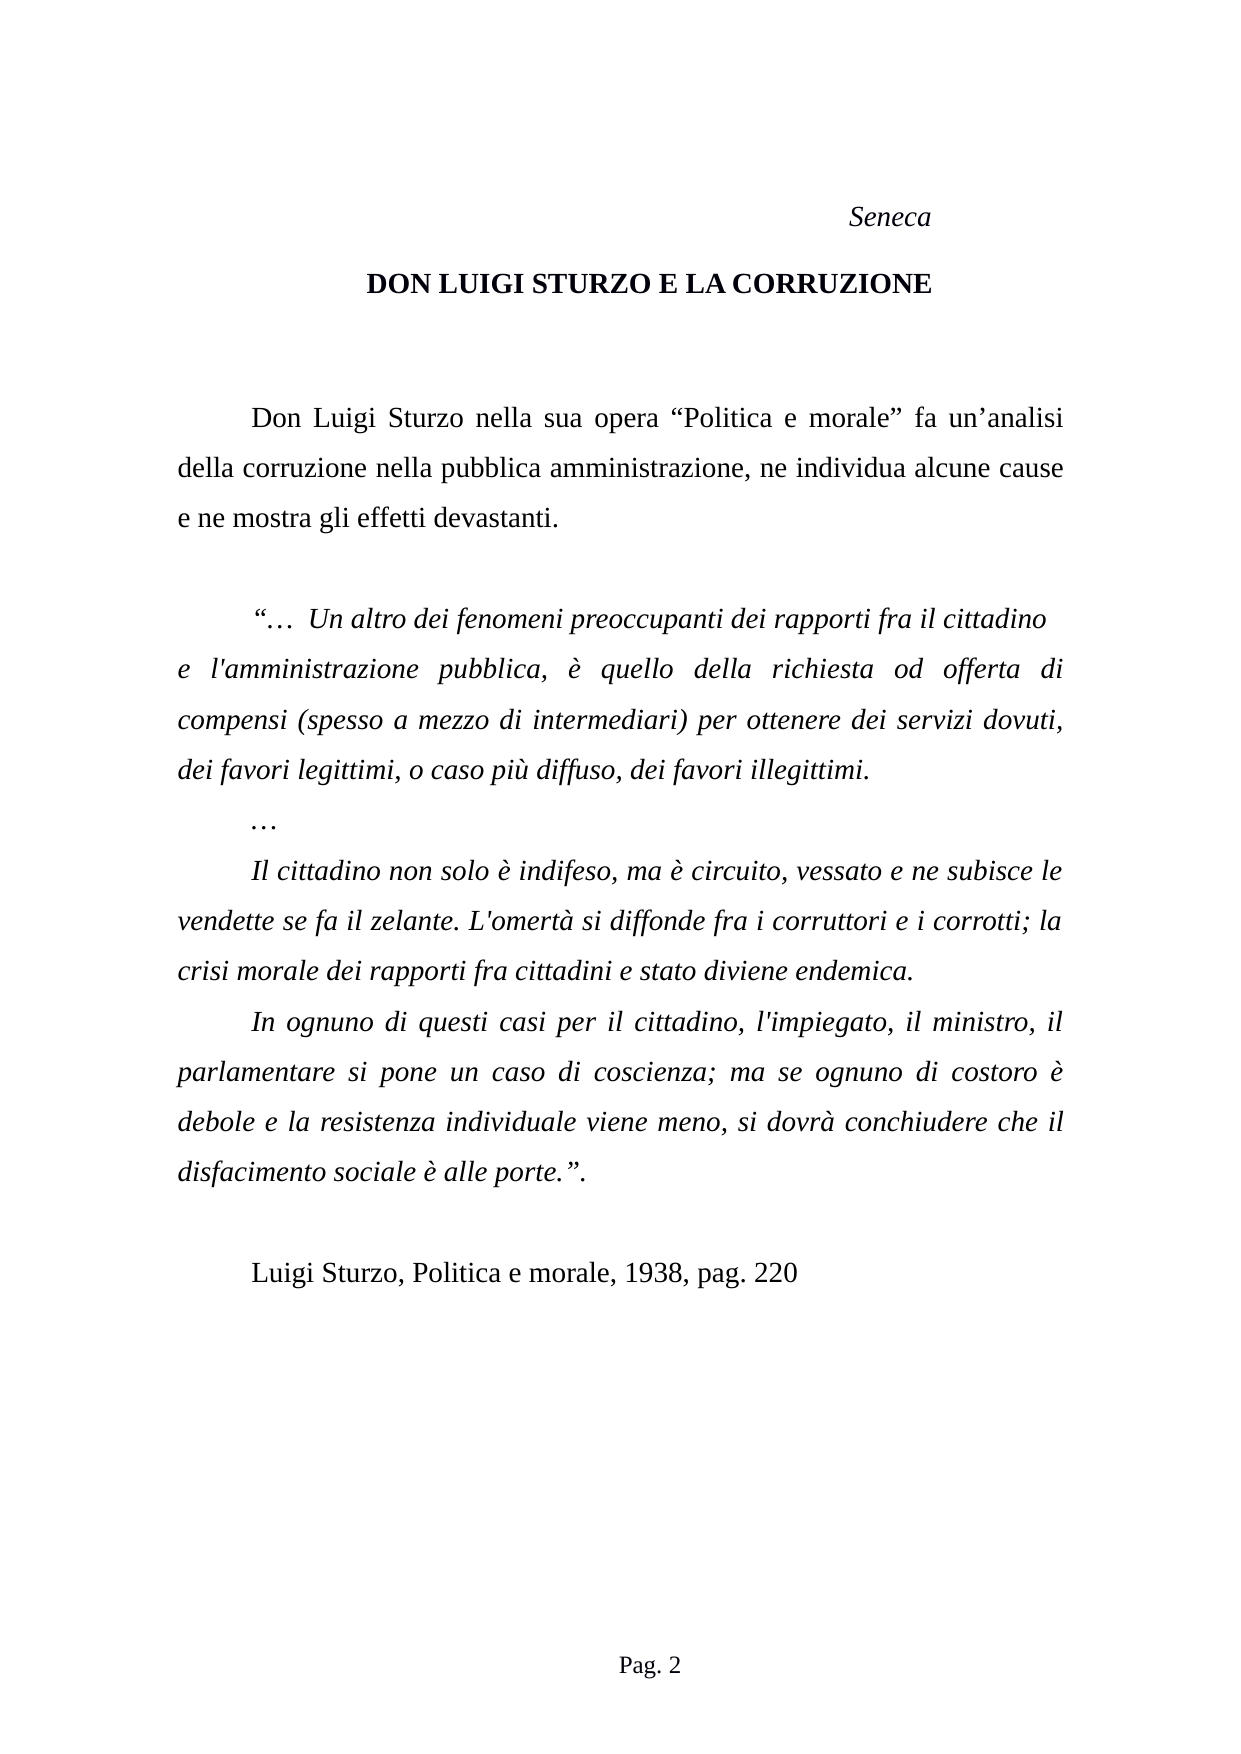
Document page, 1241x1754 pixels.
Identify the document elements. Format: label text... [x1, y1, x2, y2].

text e l'amministrazione pubblica, è quello della richiesta od offerta di compensi (spesso a mezzo di intermediari) per ottenere dei servizi dovuti, dei favori legittimi, o caso più diffuso, dei favori illegittimi. [177, 651, 1064, 786]
text … [177, 802, 1064, 836]
text In ognuno di questi casi per il cittadino, l'impiegato, il ministro, il parlamentare si pone un caso di coscienza; ma se ognuno di costoro è debole e la resistenza individuale viene meno, si dovrà conchiudere che il disfacimento sociale è alle porte.”. [177, 1004, 1064, 1188]
text Il cittadino non solo è indifeso, ma è circuito, vessato e ne subisce le vendette se fa il zelante. L'omertà si diffonde fra i corruttori e i corrotti; la crisi morale dei rapporti fra cittadini e stato diviene endemica. [177, 853, 1064, 987]
text Luigi Sturzo, Politica e morale, 1938, pag. 220 [177, 1255, 1064, 1289]
text Don Luigi Sturzo nella sua opera “Politica e morale” fa un’analisi della corruzione nella pubblica amministrazione, ne individua alcune cause e ne mostra gli effetti devastanti. [177, 400, 1064, 534]
text DON LUIGI STURZO E LA CORRUZIONE [177, 266, 1122, 299]
text Seneca [177, 199, 1122, 232]
text “… Un altro dei fenomeni preoccupanti dei rapporti fra il cittadino [177, 601, 1064, 635]
